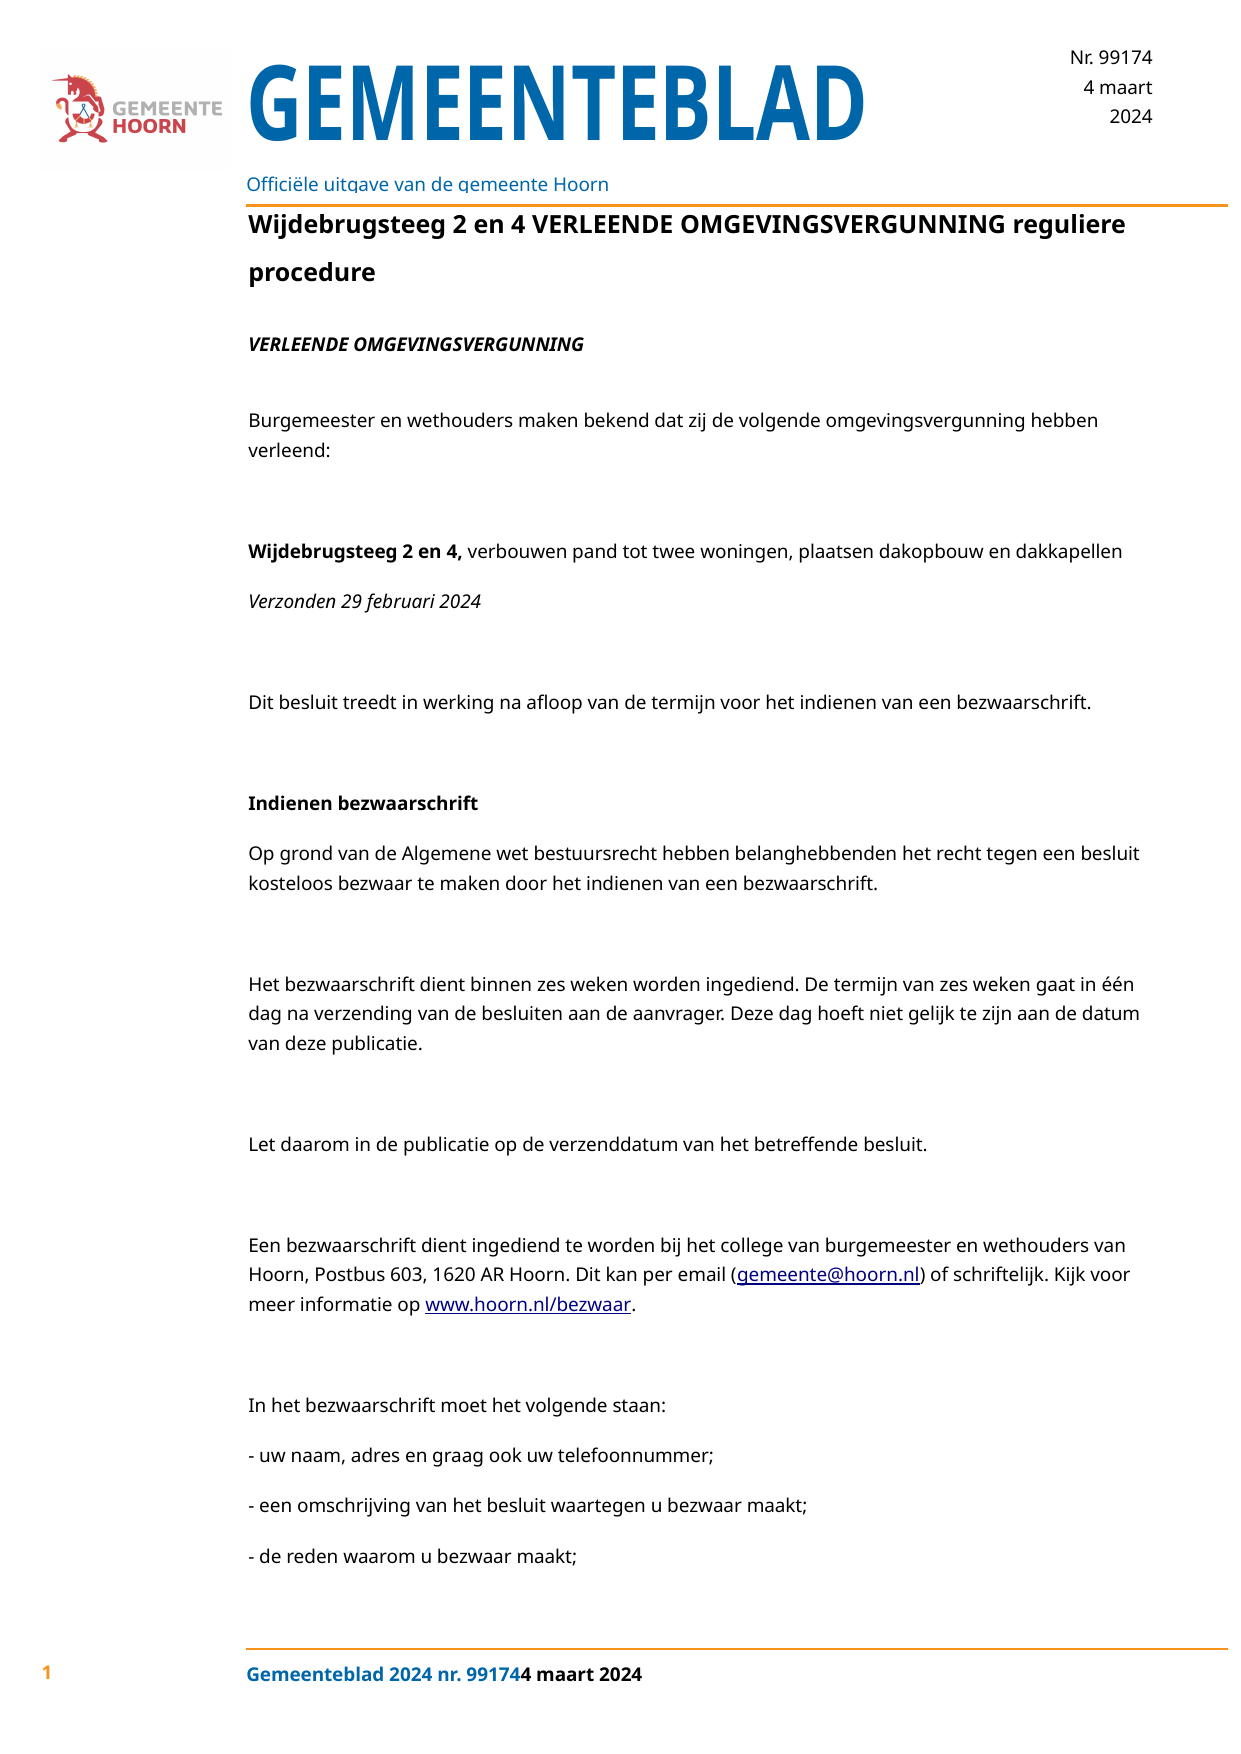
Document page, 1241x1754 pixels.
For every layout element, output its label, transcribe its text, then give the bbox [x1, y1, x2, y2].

text Wijdebrugsteeg 2 en 4, verbouwen pand tot twee woningen, plaatsen dakopbouw en dakkapellen [248, 538, 1152, 564]
text Het bezwaarschrift dient binnen zes weken worden ingediend. De termijn van zes weken gaat in één dag na verzending van de besluiten aan de aanvrager. Deze dag hoeft niet gelijk te zijn aan de datum van deze publicatie. [248, 971, 1152, 1056]
text Een bezwaarschrift dient ingediend te worden bij het college van burgemeester en wethouders van Hoorn, Postbus 603, 1620 AR Hoorn. Dit kan per email (gemeente@hoorn.nl) of schriftelijk. Kijk voor meer informatie op www.hoorn.nl/bezwaar. [248, 1232, 1152, 1317]
text Dit besluit treedt in werking na afloop van de termijn voor het indienen van een bezwaarschrift. [248, 689, 1152, 715]
text - een omschrijving van het besluit waartegen u bezwaar maakt; [248, 1493, 1152, 1518]
text - de reden waarom u bezwaar maakt; [248, 1543, 1152, 1569]
text Verzonden 29 februari 2024 [248, 588, 1152, 614]
text VERLEENDE OMGEVINGSVERGUNNING [248, 331, 1152, 357]
text Burgemeester en wethouders maken bekend dat zij de volgende omgevingsvergunning hebben verleend: [248, 408, 1152, 463]
text Let daarom in de publicatie op de verzenddatum van het betreffende besluit. [248, 1131, 1152, 1157]
text Wijdebrugsteeg 2 en 4 VERLEENDE OMGEVINGSVERGUNNING reguliere procedure [248, 207, 1152, 288]
text Op grond van de Algemene wet bestuursrecht hebben belanghebbenden het recht tegen een besluit kosteloos bezwaar te maken door het indienen van een bezwaarschrift. [248, 841, 1152, 896]
text In het bezwaarschrift moet het volgende staan: [248, 1392, 1152, 1417]
picture [41, 47, 231, 172]
text Indienen bezwaarschrift [248, 790, 1152, 816]
text - uw naam, adres en graag ook uw telefoonnummer; [248, 1442, 1152, 1468]
